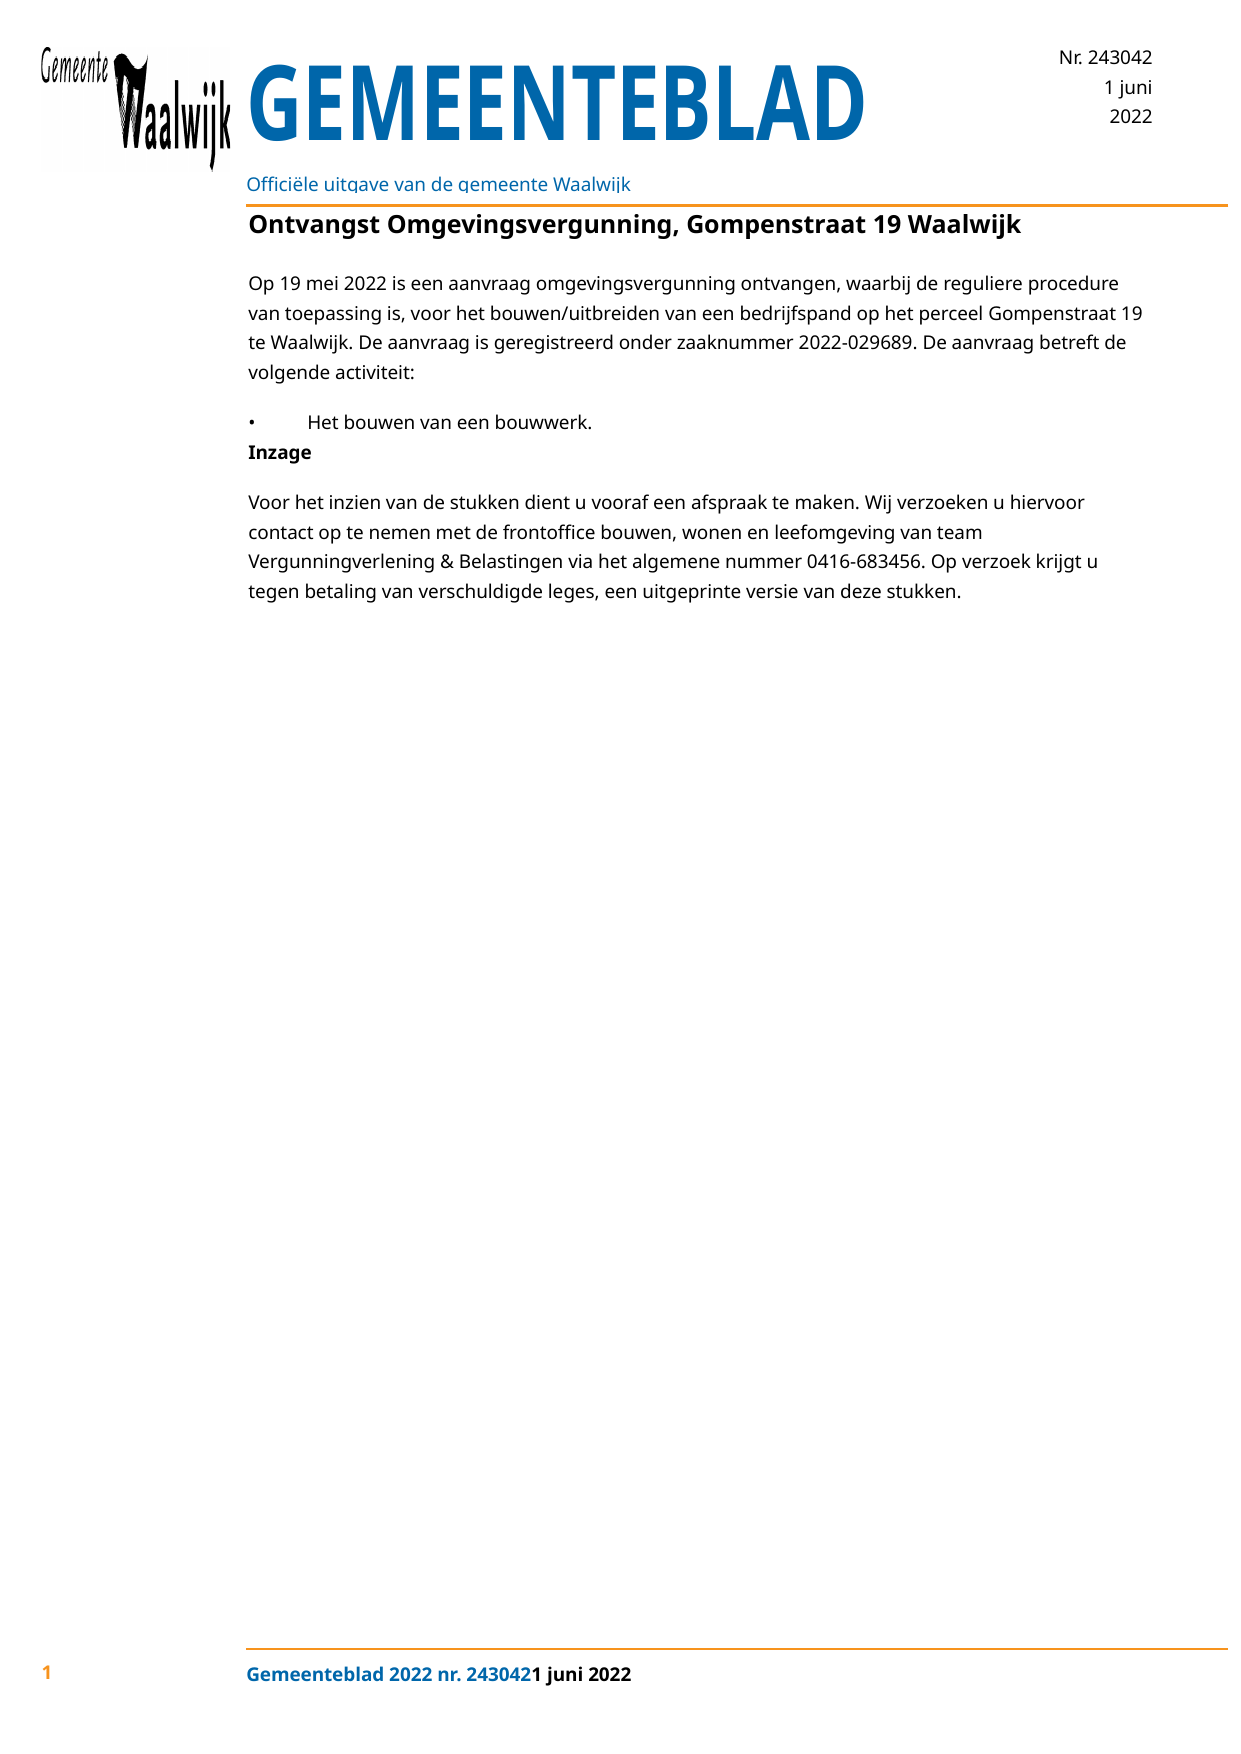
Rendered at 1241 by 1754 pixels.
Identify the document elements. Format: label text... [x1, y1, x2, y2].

text Inzage [248, 439, 1152, 465]
text Ontvangst Omgevingsvergunning, Gompenstraat 19 Waalwijk [248, 207, 1152, 241]
text Voor het inzien van de stukken dient u vooraf een afspraak te maken. Wij verzoeken u hiervoor contact op te nemen met de frontoffice bouwen, wonen en leefomgeving van team Vergunningverlening & Belastingen via het algemene nummer 0416-683456. Op verzoek krijgt u tegen betaling van verschuldigde leges, een uitgeprinte versie van deze stukken. [248, 489, 1152, 604]
picture [41, 47, 231, 172]
list Het bouwen van een bouwwerk. [248, 409, 1152, 435]
text Op 19 mei 2022 is een aanvraag omgevingsvergunning ontvangen, waarbij de reguliere procedure van toepassing is, voor het bouwen/uitbreiden van een bedrijfspand op het perceel Gompenstraat 19 te Waalwijk. De aanvraag is geregistreerd onder zaaknummer 2022-029689. De aanvraag betreft de volgende activiteit: [248, 270, 1152, 385]
